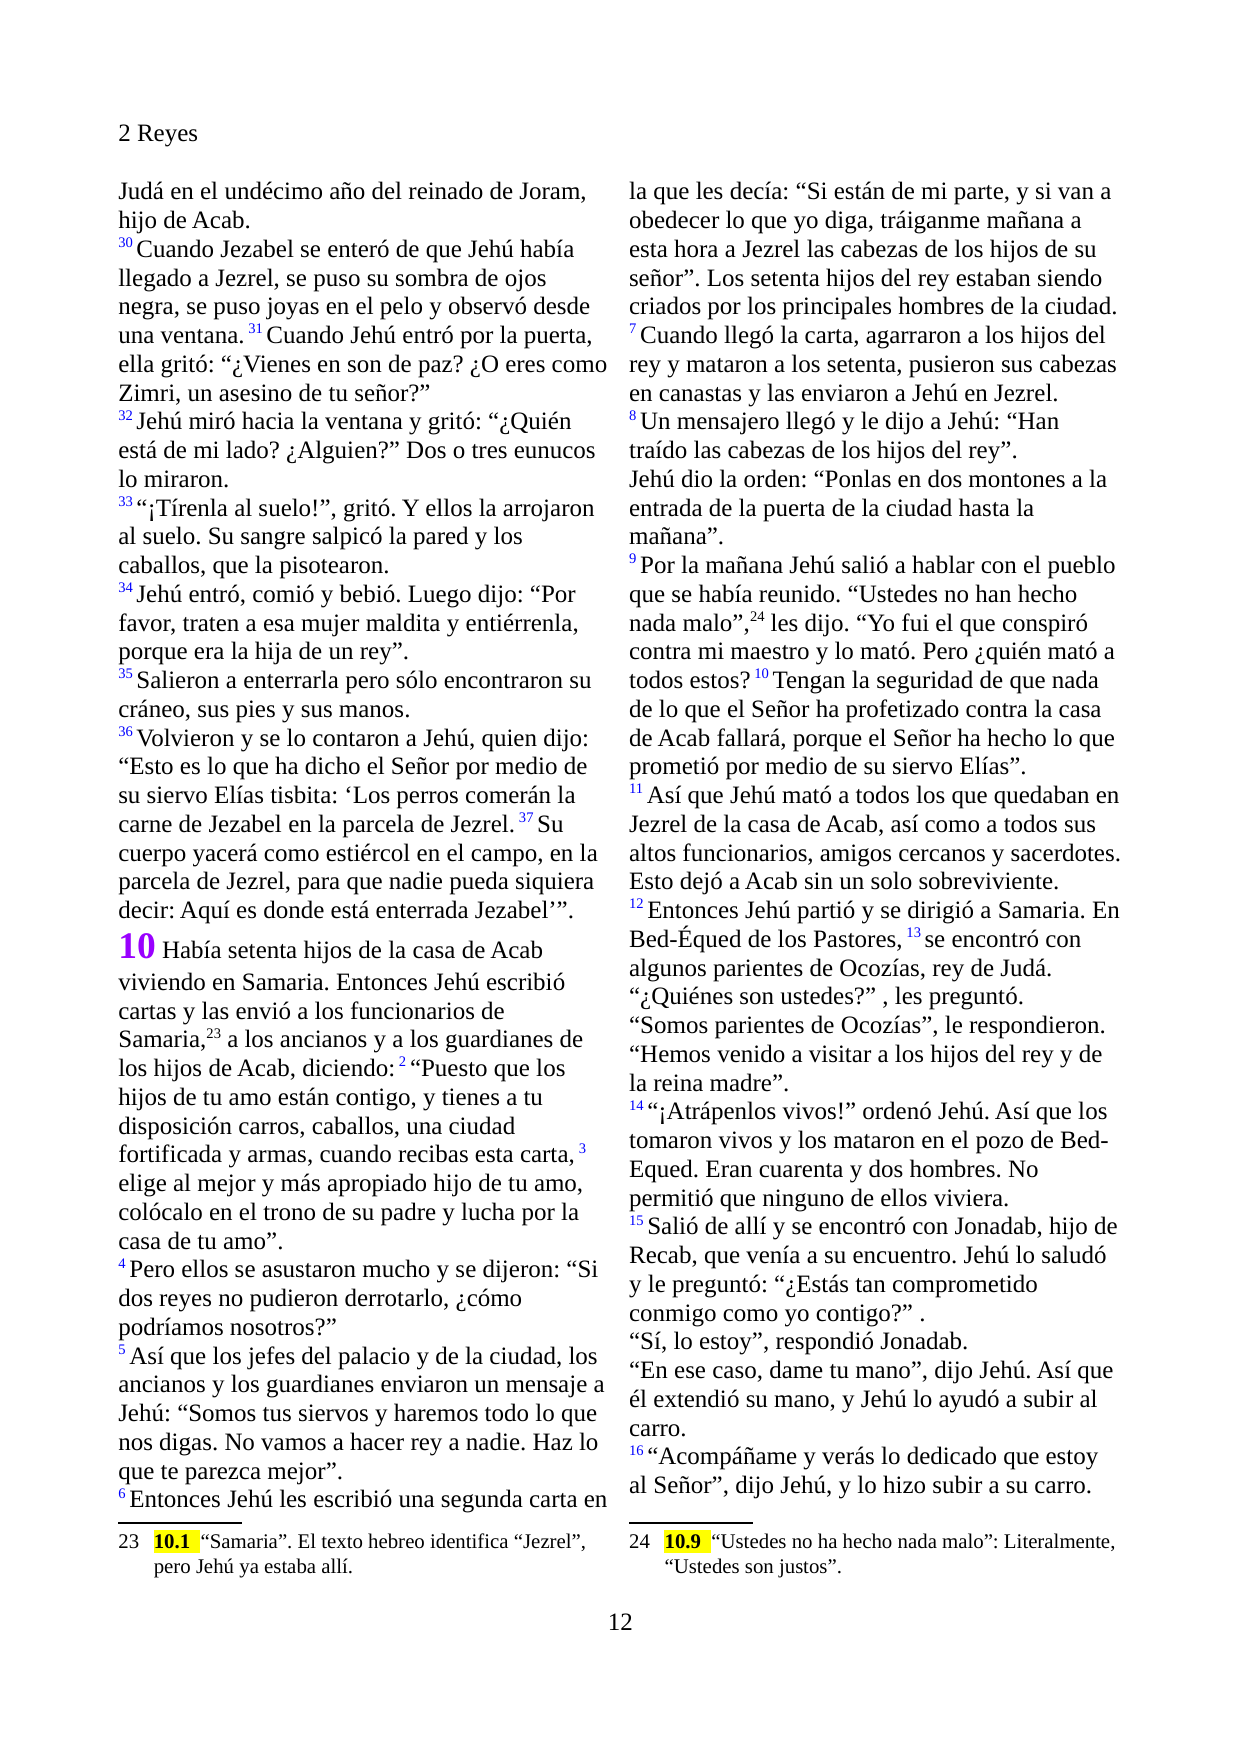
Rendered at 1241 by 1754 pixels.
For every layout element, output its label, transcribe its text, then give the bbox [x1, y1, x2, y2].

text 9 Por la mañana Jehú salió a hablar con el pueblo que se había reunido. “Ustedes no han hecho nada malo”, les dijo. “Yo fui el que conspiró contra mi maestro y lo mató. Pero ¿quién mató a todos estos? 10 Tengan la seguridad de que nada de lo que el Señor ha profetizado contra la casa de Acab fallará, porque el Señor ha hecho lo que prometió por medio de su siervo Elías”. [629, 550, 1122, 780]
text 11 Así que Jehú mató a todos los que quedaban en Jezrel de la casa de Acab, así como a todos sus altos funcionarios, amigos cercanos y sacerdotes. Esto dejó a Acab sin un solo sobreviviente. [629, 780, 1122, 895]
text 32 Jehú miró hacia la ventana y gritó: “¿Quién está de mi lado? ¿Alguien?” Dos o tres eunucos lo miraron. [118, 406, 611, 493]
text 16 “Acompáñame y verás lo dedicado que estoy al Señor”, dijo Jehú, y lo hizo subir a su carro. [629, 1441, 1122, 1499]
text 8 Un mensajero llegó y le dijo a Jehú: “Han traído las cabezas de los hijos del rey”. [629, 406, 1122, 464]
text 36 Volvieron y se lo contaron a Jehú, quien dijo: “Esto es lo que ha dicho el Señor por medio de su siervo Elías tisbita: ‘Los perros comerán la carne de Jezabel en la parcela de Jezrel. 37 Su cuerpo yacerá como estiércol en el campo, en la parcela de Jezrel, para que nadie pueda siquiera decir: Aquí es donde está enterrada Jezabel’”. [118, 723, 611, 924]
text 12 Entonces Jehú partió y se dirigió a Samaria. En Bed-Équed de los Pastores, 13 se encontró con algunos parientes de Ocozías, rey de Judá. [629, 895, 1122, 981]
text 5 Así que los jefes del palacio y de la ciudad, los ancianos y los guardianes enviaron un mensaje a Jehú: “Somos tus siervos y haremos todo lo que nos digas. No vamos a hacer rey a nadie. Haz lo que te parezca mejor”. [118, 1341, 611, 1484]
text “En ese caso, dame tu mano”, dijo Jehú. Así que él extendió su mano, y Jehú lo ayudó a subir al carro. [629, 1355, 1122, 1441]
text 15 Salió de allí y se encontró con Jonadab, hijo de Recab, que venía a su encuentro. Jehú lo saludó y le preguntó: “¿Estás tan comprometido conmigo como yo contigo?” . [629, 1211, 1122, 1326]
text “Sí, lo estoy”, respondió Jonadab. [629, 1326, 1122, 1355]
text 10.9 “Ustedes no ha hecho nada malo”: Literalmente, “Ustedes son justos”. [629, 1529, 1122, 1578]
text Jehú dio la orden: “Ponlas en dos montones a la entrada de la puerta de la ciudad hasta la mañana”. [629, 464, 1122, 550]
text 33 “¡Tírenla al suelo!”, gritó. Y ellos la arrojaron al suelo. Su sangre salpicó la pared y los caballos, que la pisotearon. [118, 493, 611, 579]
text “¿Quiénes son ustedes?” , les preguntó. [629, 981, 1122, 1010]
text 4 Pero ellos se asustaron mucho y se dijeron: “Si dos reyes no pudieron derrotarlo, ¿cómo podríamos nosotros?” [118, 1254, 611, 1341]
text 10 Había setenta hijos de la casa de Acab viviendo en Samaria. Entonces Jehú escribió cartas y las envió a los funcionarios de Samaria, a los ancianos y a los guardianes de los hijos de Acab, diciendo: 2 “Puesto que los hijos de tu amo están contigo, y tienes a tu disposición carros, caballos, una ciudad fortificada y armas, cuando recibas esta carta, 3 elige al mejor y más apropiado hijo de tu amo, colócalo en el trono de su padre y lucha por la casa de tu amo”. [118, 924, 611, 1254]
text la que les decía: “Si están de mi parte, y si van a obedecer lo que yo diga, tráiganme mañana a esta hora a Jezrel las cabezas de los hijos de su señor”. Los setenta hijos del rey estaban siendo criados por los principales hombres de la ciudad. 7 Cuando llegó la carta, agarraron a los hijos del rey y mataron a los setenta, pusieron sus cabezas en canastas y las enviaron a Jehú en Jezrel. [629, 176, 1122, 406]
text 10.1 “Samaria”. El texto hebreo identifica “Jezrel”, pero Jehú ya estaba allí. [118, 1529, 611, 1578]
text “Somos parientes de Ocozías”, le respondieron. “Hemos venido a visitar a los hijos del rey y de la reina madre”. [629, 1010, 1122, 1096]
text 34 Jehú entró, comió y bebió. Luego dijo: “Por favor, traten a esa mujer maldita y entiérrenla, porque era la hija de un rey”. [118, 579, 611, 665]
text Judá en el undécimo año del reinado de Joram, hijo de Acab. [118, 176, 611, 234]
text 35 Salieron a enterrarla pero sólo encontraron su cráneo, sus pies y sus manos. [118, 665, 611, 723]
text 30 Cuando Jezabel se enteró de que Jehú había llegado a Jezrel, se puso su sombra de ojos negra, se puso joyas en el pelo y observó desde una ventana. 31 Cuando Jehú entró por la puerta, ella gritó: “¿Vienes en son de paz? ¿O eres como Zimri, un asesino de tu señor?” [118, 234, 611, 406]
text 6 Entonces Jehú les escribió una segunda carta en [118, 1484, 611, 1513]
text 14 “¡Atrápenlos vivos!” ordenó Jehú. Así que los tomaron vivos y los mataron en el pozo de Bed-Equed. Eran cuarenta y dos hombres. No permitió que ninguno de ellos viviera. [629, 1096, 1122, 1211]
